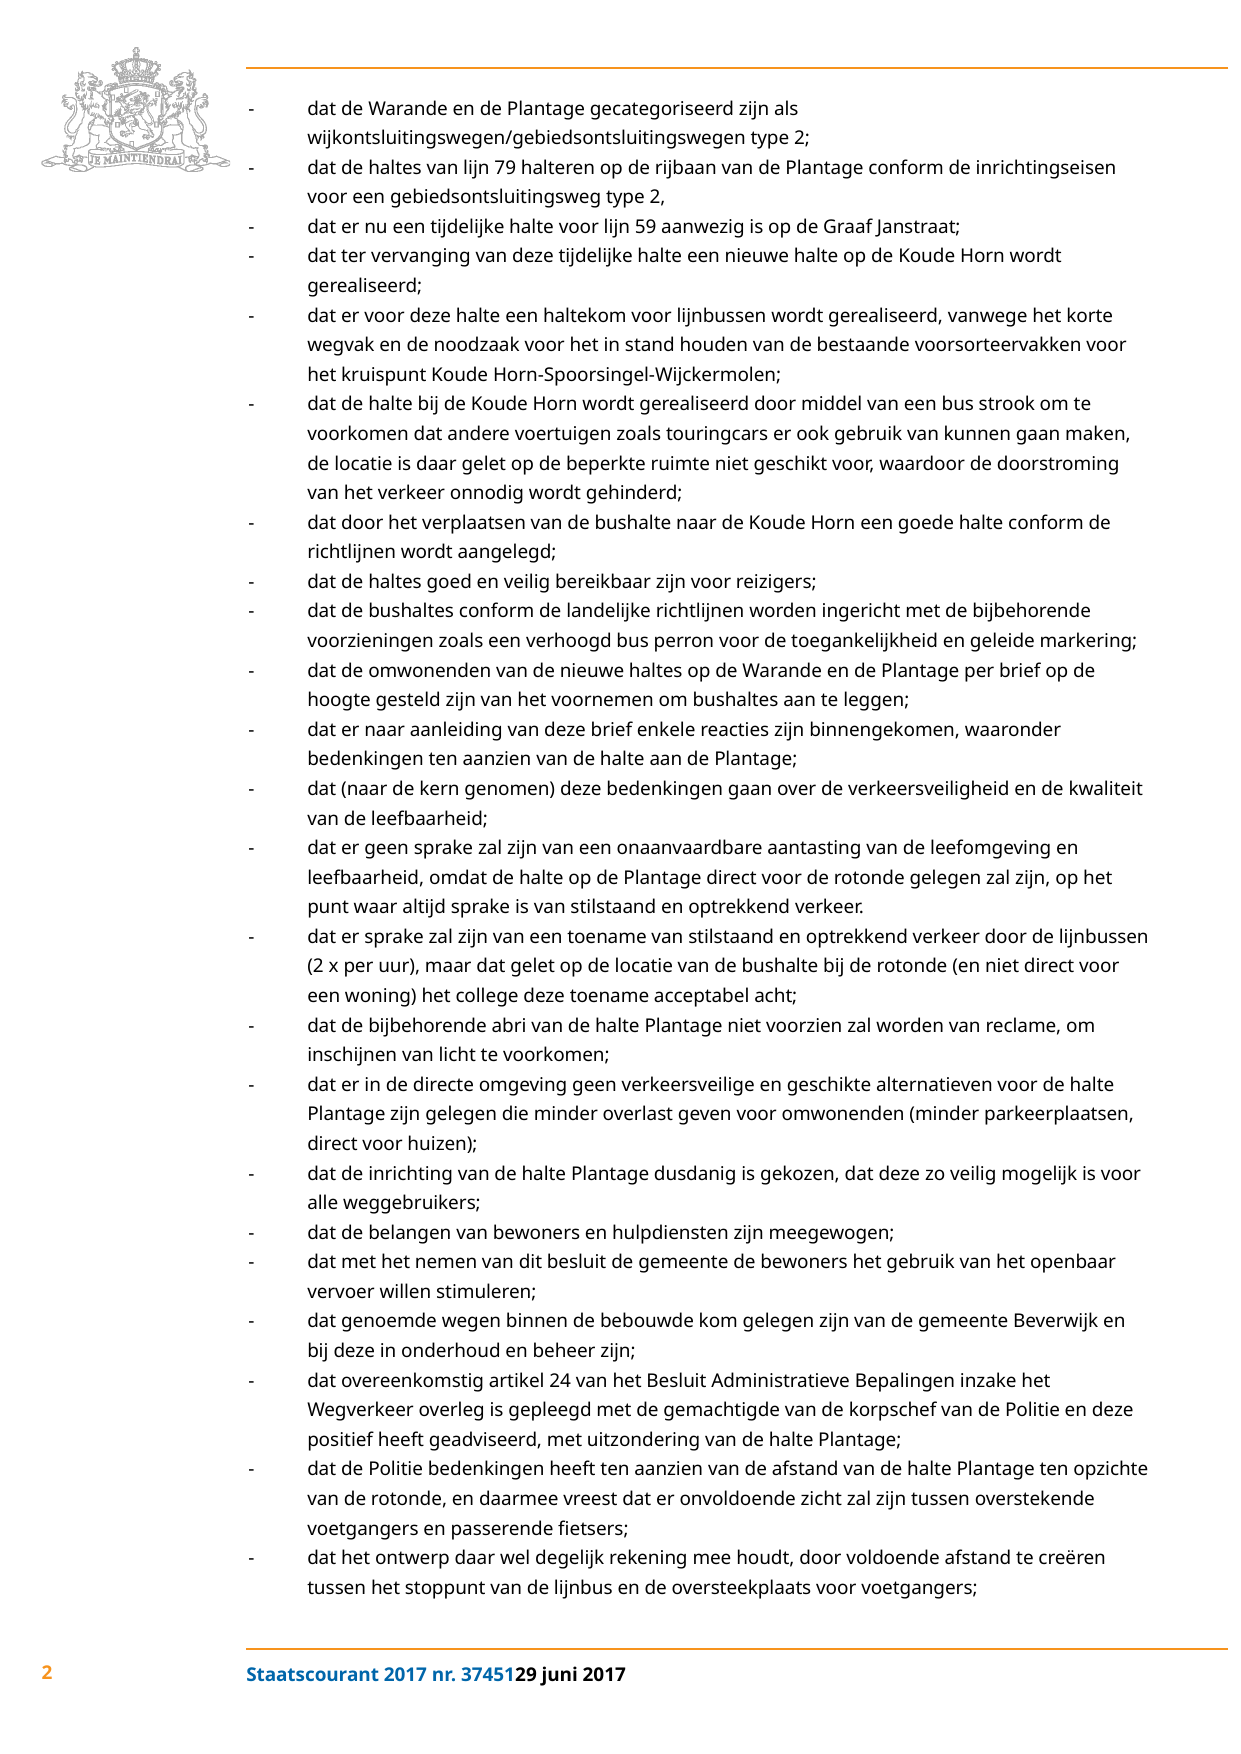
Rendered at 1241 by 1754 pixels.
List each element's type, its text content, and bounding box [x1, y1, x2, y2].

list dat de Warande en de Plantage gecategoriseerd zijn als wijkontsluitingswegen/gebiedsontsluitingswegen type 2; [248, 95, 1152, 150]
list dat er nu een tijdelijke halte voor lijn 59 aanwezig is op de Graaf Janstraat; [248, 213, 1152, 239]
list dat er geen sprake zal zijn van een onaanvaardbare aantasting van de leefomgeving en leefbaarheid, omdat de halte op de Plantage direct voor de rotonde gelegen zal zijn, op het punt waar altijd sprake is van stilstaand en optrekkend verkeer. [248, 834, 1152, 919]
list dat de halte bij de Koude Horn wordt gerealiseerd door middel van een bus strook om te voorkomen dat andere voertuigen zoals touringcars er ook gebruik van kunnen gaan maken, de locatie is daar gelet op de beperkte ruimte niet geschikt voor, waardoor de doorstroming van het verkeer onnodig wordt gehinderd; [248, 391, 1152, 505]
list dat de belangen van bewoners en hulpdiensten zijn meegewogen; [248, 1219, 1152, 1245]
list dat overeenkomstig artikel 24 van het Besluit Administratieve Bepalingen inzake het Wegverkeer overleg is gepleegd met de gemachtigde van de korpschef van de Politie en deze positief heeft geadviseerd, met uitzondering van de halte Plantage; [248, 1367, 1152, 1452]
list dat de bushaltes conform de landelijke richtlijnen worden ingericht met de bijbehorende voorzieningen zoals een verhoogd bus perron voor de toegankelijkheid en geleide markering; [248, 598, 1152, 653]
list dat de Politie bedenkingen heeft ten aanzien van de afstand van de halte Plantage ten opzichte van de rotonde, en daarmee vreest dat er onvoldoende zicht zal zijn tussen overstekende voetgangers en passerende fietsers; [248, 1456, 1152, 1541]
list dat de haltes van lijn 79 halteren op de rijbaan van de Plantage conform de inrichtingseisen voor een gebiedsontsluitingsweg type 2, [248, 154, 1152, 209]
list dat door het verplaatsen van de bushalte naar de Koude Horn een goede halte conform de richtlijnen wordt aangelegd; [248, 509, 1152, 564]
list dat er in de directe omgeving geen verkeersveilige en geschikte alternatieven voor de halte Plantage zijn gelegen die minder overlast geven voor omwonenden (minder parkeerplaatsen, direct voor huizen); [248, 1071, 1152, 1156]
list dat de inrichting van de halte Plantage dusdanig is gekozen, dat deze zo veilig mogelijk is voor alle weggebruikers; [248, 1160, 1152, 1215]
list dat de haltes goed en veilig bereikbaar zijn voor reizigers; [248, 568, 1152, 594]
list dat genoemde wegen binnen de bebouwde kom gelegen zijn van de gemeente Beverwijk en bij deze in onderhoud en beheer zijn; [248, 1308, 1152, 1363]
list dat ter vervanging van deze tijdelijke halte een nieuwe halte op de Koude Horn wordt gerealiseerd; [248, 243, 1152, 298]
list dat het ontwerp daar wel degelijk rekening mee houdt, door voldoende afstand te creëren tussen het stoppunt van de lijnbus en de oversteekplaats voor voetgangers; [248, 1544, 1152, 1600]
list dat er sprake zal zijn van een toename van stilstaand en optrekkend verkeer door de lijnbussen (2 x per uur), maar dat gelet op de locatie van de bushalte bij de rotonde (en niet direct voor een woning) het college deze toename acceptabel acht; [248, 923, 1152, 1008]
list dat de bijbehorende abri van de halte Plantage niet voorzien zal worden van reclame, om inschijnen van licht te voorkomen; [248, 1012, 1152, 1067]
list dat er voor deze halte een haltekom voor lijnbussen wordt gerealiseerd, vanwege het korte wegvak en de noodzaak voor het in stand houden van de bestaande voorsorteervakken voor het kruispunt Koude Horn-Spoorsingel-Wijckermolen; [248, 302, 1152, 387]
list dat de omwonenden van de nieuwe haltes op de Warande en de Plantage per brief op de hoogte gesteld zijn van het voornemen om bushaltes aan te leggen; [248, 657, 1152, 712]
list dat (naar de kern genomen) deze bedenkingen gaan over de verkeersveiligheid en de kwaliteit van de leefbaarheid; [248, 775, 1152, 831]
list dat er naar aanleiding van deze brief enkele reacties zijn binnengekomen, waaronder bedenkingen ten aanzien van de halte aan de Plantage; [248, 716, 1152, 771]
list dat met het nemen van dit besluit de gemeente de bewoners het gebruik van het openbaar vervoer willen stimuleren; [248, 1248, 1152, 1304]
picture [41, 47, 231, 172]
